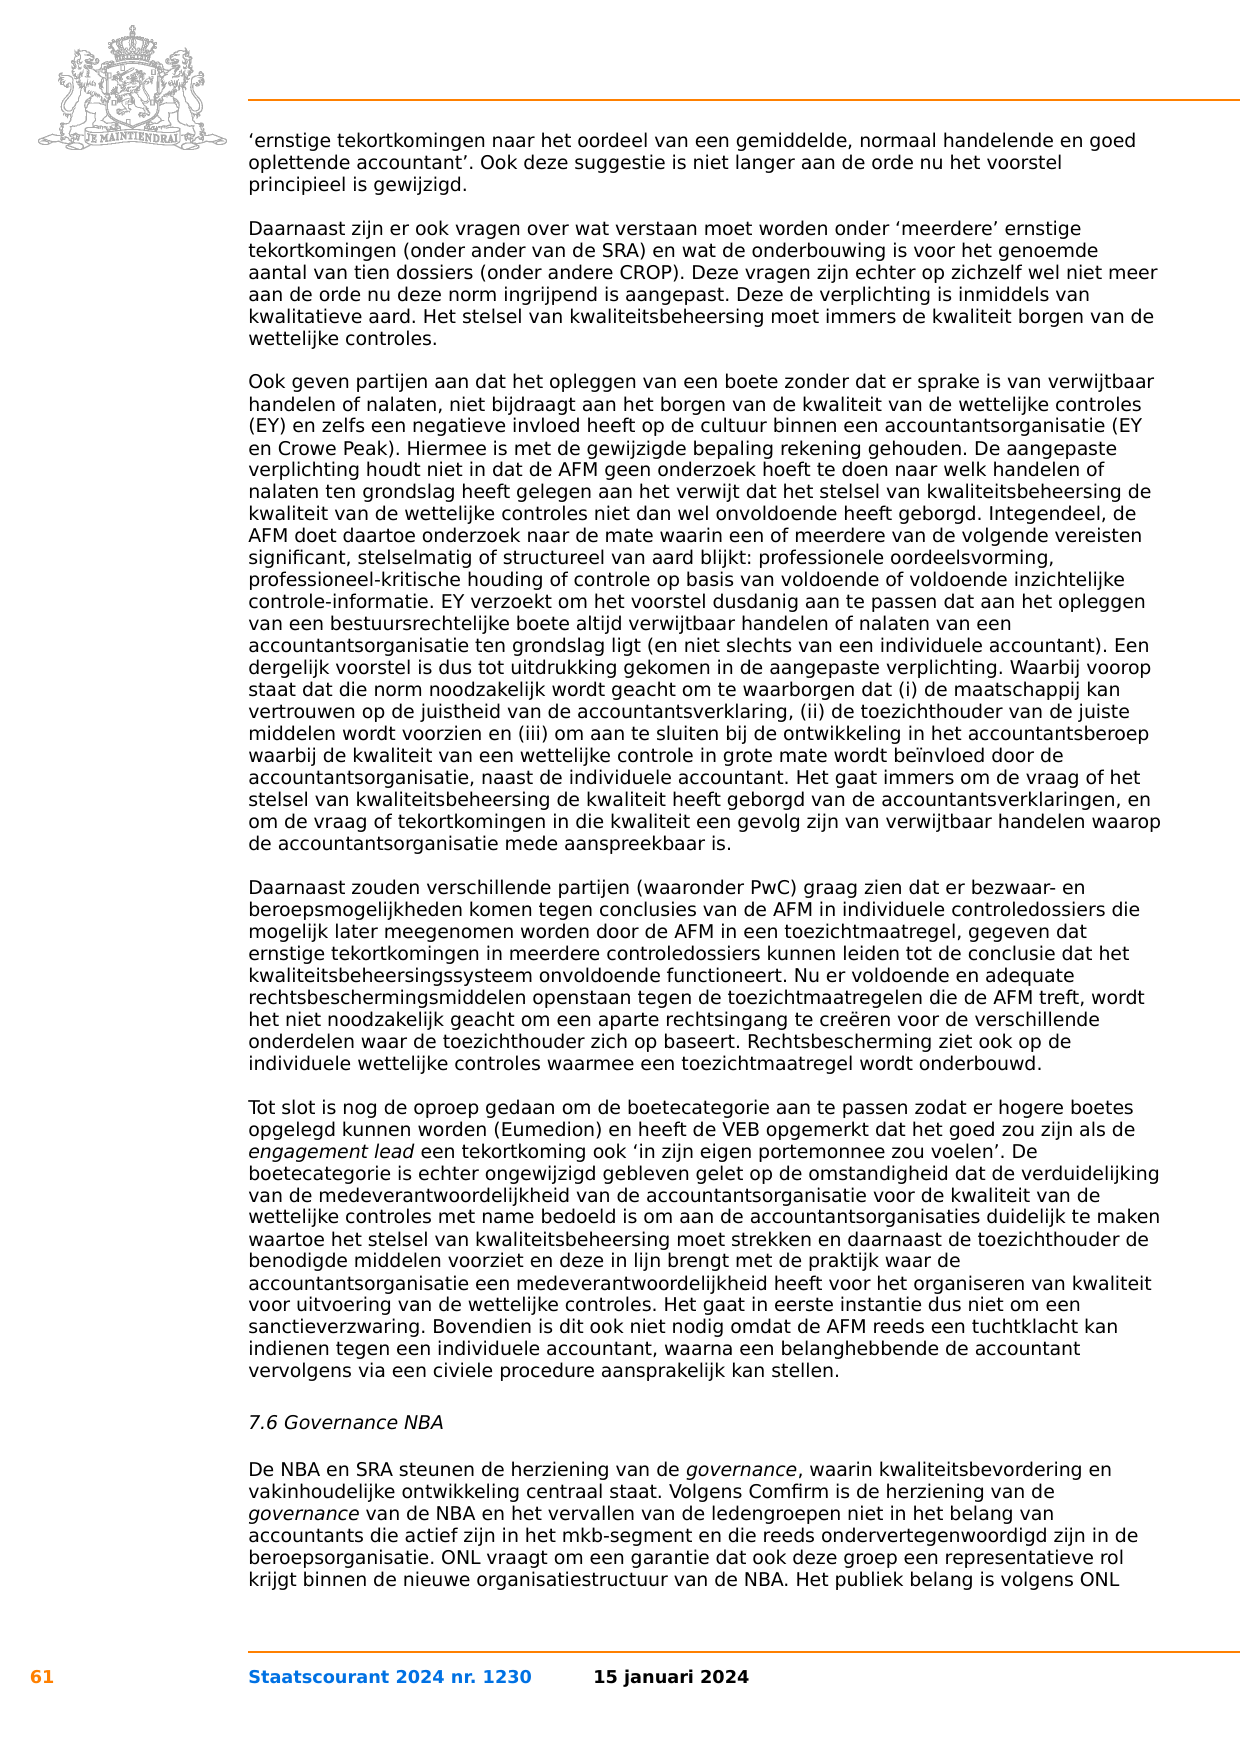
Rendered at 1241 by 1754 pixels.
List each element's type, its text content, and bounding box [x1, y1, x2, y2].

text Daarnaast zijn er ook vragen over wat verstaan moet worden onder ‘meerdere’ ernstige tekortkomingen (onder ander van de SRA) en wat de onderbouwing is voor het genoemde aantal van tien dossiers (onder andere CROP). Deze vragen zijn echter op zichzelf wel niet meer aan de orde nu deze norm ingrijpend is aangepast. Deze de verplichting is inmiddels van kwalitatieve aard. Het stelsel van kwaliteitsbeheersing moet immers de kwaliteit borgen van de wettelijke controles. [248, 218, 1163, 349]
text ‘ernstige tekortkomingen naar het oordeel van een gemiddelde, normaal handelende en goed oplettende accountant’. Ook deze suggestie is niet langer aan de orde nu het voorstel principieel is gewijzigd. [248, 130, 1163, 196]
subtitle 7.6 Governance NBA [248, 1412, 1163, 1434]
text De NBA en SRA steunen de herziening van de governance, waarin kwaliteitsbevordering en vakinhoudelijke ontwikkeling centraal staat. Volgens Comfirm is de herziening van de governance van de NBA en het vervallen van de ledengroepen niet in het belang van accountants die actief zijn in het mkb-segment en die reeds ondervertegenwoordigd zijn in de beroepsorganisatie. ONL vraagt om een garantie dat ook deze groep een representatieve rol krijgt binnen de nieuwe organisatiestructuur van de NBA. Het publiek belang is volgens ONL [248, 1459, 1163, 1591]
picture [38, 25, 227, 150]
text Daarnaast zouden verschillende partijen (waaronder PwC) graag zien dat er bezwaar- en beroepsmogelijkheden komen tegen conclusies van de AFM in individuele controledossiers die mogelijk later meegenomen worden door de AFM in een toezichtmaatregel, gegeven dat ernstige tekortkomingen in meerdere controledossiers kunnen leiden tot de conclusie dat het kwaliteitsbeheersingssysteem onvoldoende functioneert. Nu er voldoende en adequate rechtsbeschermingsmiddelen openstaan tegen de toezichtmaatregelen die de AFM treft, wordt het niet noodzakelijk geacht om een aparte rechtsingang te creëren voor de verschillende onderdelen waar de toezichthouder zich op baseert. Rechtsbescherming ziet ook op de individuele wettelijke controles waarmee een toezichtmaatregel wordt onderbouwd. [248, 877, 1163, 1075]
text Ook geven partijen aan dat het opleggen van een boete zonder dat er sprake is van verwijtbaar handelen of nalaten, niet bijdraagt aan het borgen van de kwaliteit van de wettelijke controles (EY) en zelfs een negatieve invloed heeft op de cultuur binnen een accountantsorganisatie (EY en Crowe Peak). Hiermee is met de gewijzigde bepaling rekening gehouden. De aangepaste verplichting houdt niet in dat de AFM geen onderzoek hoeft te doen naar welk handelen of nalaten ten grondslag heeft gelegen aan het verwijt dat het stelsel van kwaliteitsbeheersing de kwaliteit van de wettelijke controles niet dan wel onvoldoende heeft geborgd. Integendeel, de AFM doet daartoe onderzoek naar de mate waarin een of meerdere van de volgende vereisten significant, stelselmatig of structureel van aard blijkt: professionele oordeelsvorming, professioneel-kritische houding of controle op basis van voldoende of voldoende inzichtelijke controle-informatie. EY verzoekt om het voorstel dusdanig aan te passen dat aan het opleggen van een bestuursrechtelijke boete altijd verwijtbaar handelen of nalaten van een accountantsorganisatie ten grondslag ligt (en niet slechts van een individuele accountant). Een dergelijk voorstel is dus tot uitdrukking gekomen in de aangepaste verplichting. Waarbij voorop staat dat die norm noodzakelijk wordt geacht om te waarborgen dat (i) de maatschappij kan vertrouwen op de juistheid van de accountantsverklaring, (ii) de toezichthouder van de juiste middelen wordt voorzien en (iii) om aan te sluiten bij de ontwikkeling in het accountantsberoep waarbij de kwaliteit van een wettelijke controle in grote mate wordt beïnvloed door de accountantsorganisatie, naast de individuele accountant. Het gaat immers om de vraag of het stelsel van kwaliteitsbeheersing de kwaliteit heeft geborgd van de accountantsverklaringen, en om de vraag of tekortkomingen in die kwaliteit een gevolg zijn van verwijtbaar handelen waarop de accountantsorganisatie mede aanspreekbaar is. [248, 371, 1163, 855]
text Tot slot is nog de oproep gedaan om de boetecategorie aan te passen zodat er hogere boetes opgelegd kunnen worden (Eumedion) en heeft de VEB opgemerkt dat het goed zou zijn als de engagement lead een tekortkoming ook ‘in zijn eigen portemonnee zou voelen’. De boetecategorie is echter ongewijzigd gebleven gelet op de omstandigheid dat de verduidelijking van de medeverantwoordelijkheid van de accountantsorganisatie voor de kwaliteit van de wettelijke controles met name bedoeld is om aan de accountantsorganisaties duidelijk te maken waartoe het stelsel van kwaliteitsbeheersing moet strekken en daarnaast de toezichthouder de benodigde middelen voorziet en deze in lijn brengt met de praktijk waar de accountantsorganisatie een medeverantwoordelijkheid heeft voor het organiseren van kwaliteit voor uitvoering van de wettelijke controles. Het gaat in eerste instantie dus niet om een sanctieverzwaring. Bovendien is dit ook niet nodig omdat de AFM reeds een tuchtklacht kan indienen tegen een individuele accountant, waarna een belanghebbende de accountant vervolgens via een civiele procedure aansprakelijk kan stellen. [248, 1097, 1163, 1382]
